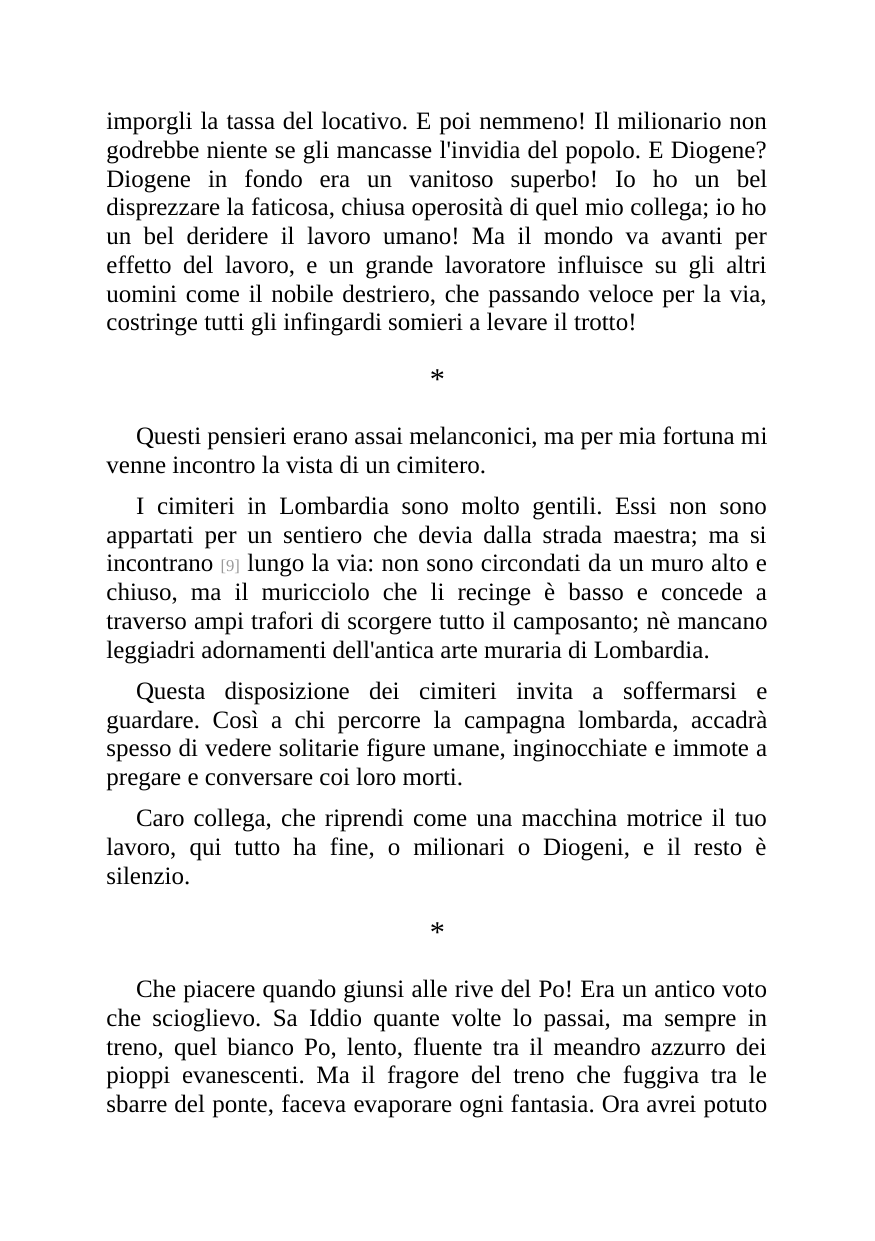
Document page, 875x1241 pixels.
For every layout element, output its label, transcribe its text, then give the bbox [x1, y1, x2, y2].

text Questa disposizione dei cimiteri invita a soffermarsi e guardare. Così a chi percorre la campagna lombarda, accadrà spesso di vedere solitarie figure umane, inginocchiate e immote a pregare e conversare coi loro morti. [106, 676, 768, 791]
text Che piacere quando giunsi alle rive del Po! Era un antico voto che scioglievo. Sa Iddio quante volte lo passai, ma sempre in treno, quel bianco Po, lento, fluente tra il meandro azzurro dei pioppi evanescenti. Ma il fragore del treno che fuggiva tra le sbarre del ponte, faceva evaporare ogni fantasia. Ora avrei potuto [106, 974, 768, 1118]
text Caro collega, che riprendi come una macchina motrice il tuo lavoro, qui tutto ha fine, o milionari o Diogeni, e il resto è silenzio. [106, 803, 768, 890]
text * [106, 361, 768, 396]
text * [106, 915, 768, 949]
text Questi pensieri erano assai melanconici, ma per mia fortuna mi venne incontro la vista di un cimitero. [106, 421, 768, 478]
text imporgli la tassa del locativo. E poi nemmeno! Il milionario non godrebbe niente se gli mancasse l'invidia del popolo. E Diogene? Diogene in fondo era un vanitoso superbo! Io ho un bel disprezzare la faticosa, chiusa operosità di quel mio collega; io ho un bel deridere il lavoro umano! Ma il mondo va avanti per effetto del lavoro, e un grande lavoratore influisce su gli altri uomini come il nobile destriero, che passando veloce per la via, costringe tutti gli infingardi somieri a levare il trotto! [106, 106, 768, 336]
text I cimiteri in Lombardia sono molto gentili. Essi non sono appartati per un sentiero che devia dalla strada maestra; ma si incontrano [9] lungo la via: non sono circondati da un muro alto e chiuso, ma il muricciolo che li recinge è basso e concede a traverso ampi trafori di scorgere tutto il camposanto; nè mancano leggiadri adornamenti dell'antica arte muraria di Lombardia. [106, 491, 768, 663]
